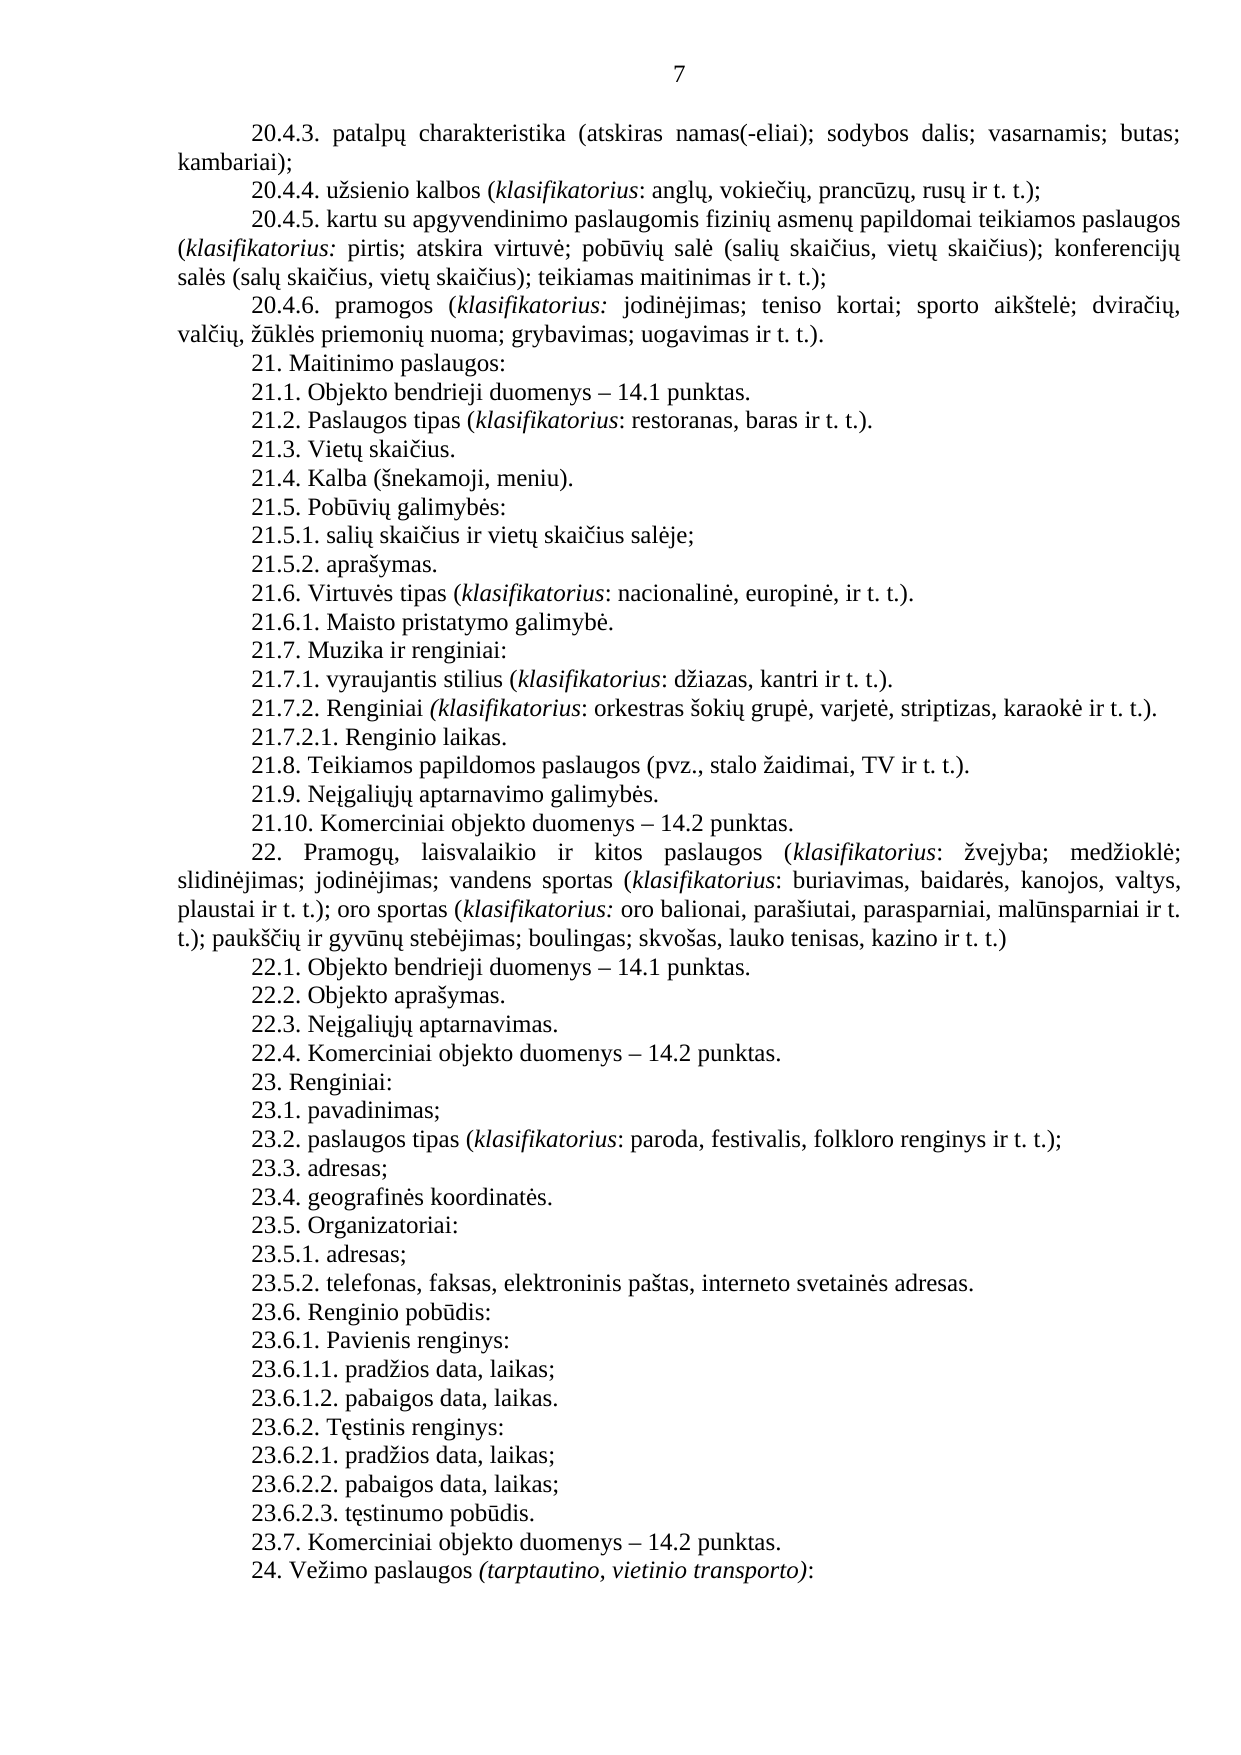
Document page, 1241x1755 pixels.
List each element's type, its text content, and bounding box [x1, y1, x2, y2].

text 23.4. geografinės koordinatės. [177, 1182, 1181, 1211]
text 20.4.3. patalpų charakteristika (atskiras namas(-eliai); sodybos dalis; vasarnamis; butas; kambariai); [177, 118, 1181, 176]
text 23.6.2. Tęstinis renginys: [177, 1412, 1181, 1441]
text 21.8. Teikiamos papildomos paslaugos (pvz., stalo žaidimai, TV ir t. t.). [177, 751, 1181, 779]
text 22.2. Objekto aprašymas. [177, 981, 1181, 1009]
text 21.7. Muzika ir renginiai: [177, 636, 1181, 664]
text 21.4. Kalba (šnekamoji, meniu). [177, 463, 1181, 492]
text 23. Renginiai: [177, 1067, 1181, 1096]
text 21.2. Paslaugos tipas (klasifikatorius: restoranas, baras ir t. t.). [177, 406, 1181, 434]
text 23.6.1.1. pradžios data, laikas; [177, 1354, 1181, 1383]
text 21.7.2.1. Renginio laikas. [177, 722, 1181, 751]
text 21.3. Vietų skaičius. [177, 434, 1181, 463]
text 21.9. Neįgaliųjų aptarnavimo galimybės. [177, 779, 1181, 808]
text 22.3. Neįgaliųjų aptarnavimas. [177, 1009, 1181, 1038]
text 23.7. Komerciniai objekto duomenys – 14.2 punktas. [177, 1527, 1181, 1556]
text 21. Maitinimo paslaugos: [177, 348, 1181, 377]
text 20.4.5. kartu su apgyvendinimo paslaugomis fizinių asmenų papildomai teikiamos paslaugos (klasifikatorius: pirtis; atskira virtuvė; pobūvių salė (salių skaičius, vietų skaičius); konferencijų salės (salų skaičius, vietų skaičius); teikiamas maitinimas ir t. t.); [177, 204, 1181, 291]
text 23.2. paslaugos tipas (klasifikatorius: paroda, festivalis, folkloro renginys ir t. t.); [177, 1124, 1181, 1153]
text 21.7.1. vyraujantis stilius (klasifikatorius: džiazas, kantri ir t. t.). [177, 664, 1181, 693]
text 21.5. Pobūvių galimybės: [177, 492, 1181, 521]
text 23.6.2.3. tęstinumo pobūdis. [177, 1498, 1181, 1527]
text 23.6.2.1. pradžios data, laikas; [177, 1441, 1181, 1469]
text 22. Pramogų, laisvalaikio ir kitos paslaugos (klasifikatorius: žvejyba; medžioklė; slidinėjimas; jodinėjimas; vandens sportas (klasifikatorius: buriavimas, baidarės, kanojos, valtys, plaustai ir t. t.); oro sportas (klasifikatorius: oro balionai, parašiutai, parasparniai, malūnsparniai ir t. t.); paukščių ir gyvūnų stebėjimas; boulingas; skvošas, lauko tenisas, kazino ir t. t.) [177, 837, 1181, 952]
text 23.6.1. Pavienis renginys: [177, 1326, 1181, 1354]
text 22.4. Komerciniai objekto duomenys – 14.2 punktas. [177, 1038, 1181, 1067]
text 23.3. adresas; [177, 1153, 1181, 1182]
text 23.6. Renginio pobūdis: [177, 1297, 1181, 1326]
text 22.1. Objekto bendrieji duomenys – 14.1 punktas. [177, 952, 1181, 981]
text 21.6. Virtuvės tipas (klasifikatorius: nacionalinė, europinė, ir t. t.). [177, 578, 1181, 607]
text 20.4.6. pramogos (klasifikatorius: jodinėjimas; teniso kortai; sporto aikštelė; dviračių, valčių, žūklės priemonių nuoma; grybavimas; uogavimas ir t. t.). [177, 291, 1181, 348]
text 21.1. Objekto bendrieji duomenys – 14.1 punktas. [177, 377, 1181, 406]
text 23.1. pavadinimas; [177, 1096, 1181, 1124]
text 21.7.2. Renginiai (klasifikatorius: orkestras šokių grupė, varjetė, striptizas, karaokė ir t. t.). [177, 693, 1181, 722]
text 20.4.4. užsienio kalbos (klasifikatorius: anglų, vokiečių, prancūzų, rusų ir t. t.); [177, 176, 1181, 204]
text 23.6.1.2. pabaigos data, laikas. [177, 1383, 1181, 1412]
text 23.6.2.2. pabaigos data, laikas; [177, 1469, 1181, 1498]
text 21.5.1. salių skaičius ir vietų skaičius salėje; [177, 521, 1181, 549]
text 24. Vežimo paslaugos (tarptautino, vietinio transporto): [177, 1556, 1181, 1584]
text 23.5.2. telefonas, faksas, elektroninis paštas, interneto svetainės adresas. [177, 1268, 1181, 1297]
text 21.5.2. aprašymas. [177, 549, 1181, 578]
text 21.6.1. Maisto pristatymo galimybė. [177, 607, 1181, 636]
text 21.10. Komerciniai objekto duomenys – 14.2 punktas. [177, 808, 1181, 837]
text 23.5.1. adresas; [177, 1239, 1181, 1268]
text 23.5. Organizatoriai: [177, 1211, 1181, 1239]
